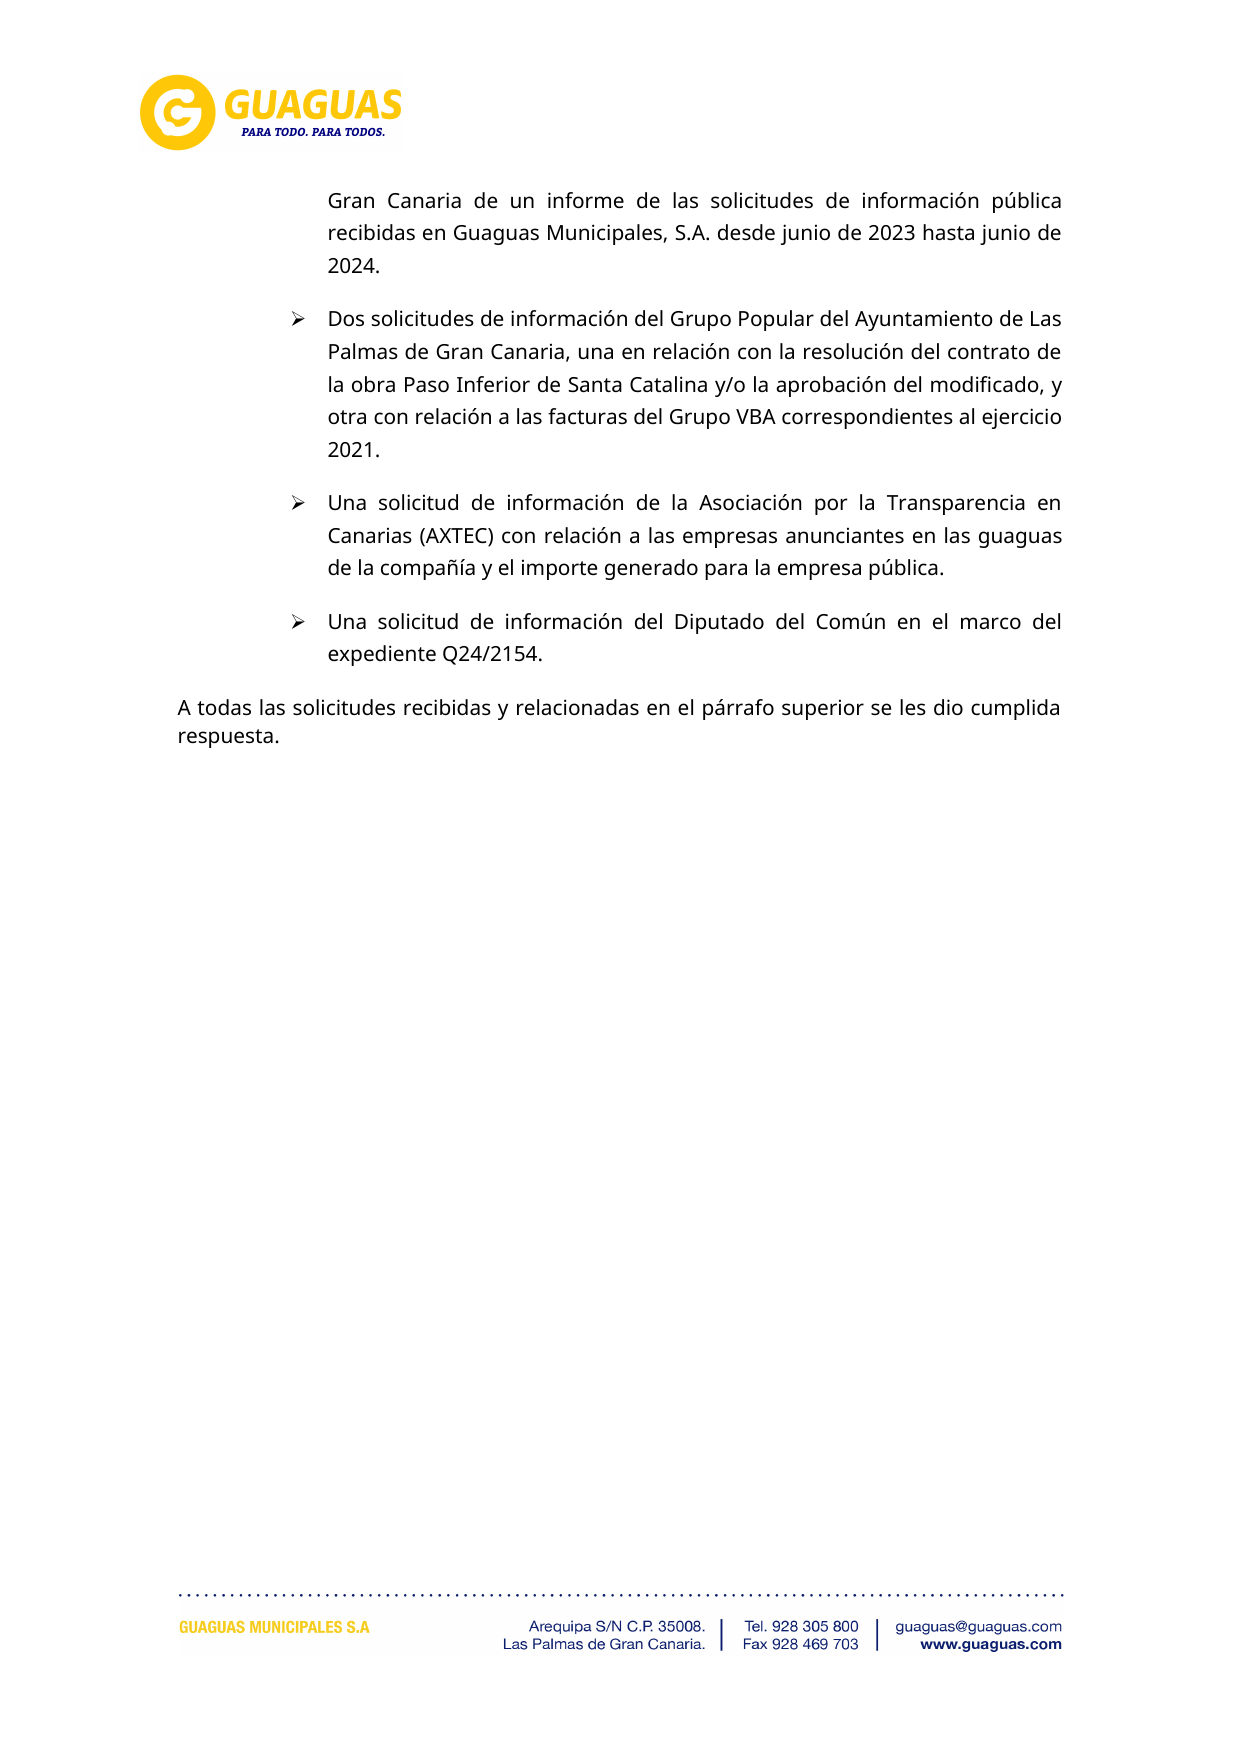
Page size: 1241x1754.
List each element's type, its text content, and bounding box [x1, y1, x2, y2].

list Gran Canaria de un informe de las solicitudes de información pública recibidas en Guaguas Municipales, S.A. desde junio de 2023 hasta junio de 2024. [290, 186, 1063, 279]
text A todas las solicitudes recibidas y relacionadas en el párrafo superior se les dio cumplida respuesta. [177, 693, 1063, 750]
list Una solicitud de información del Diputado del Común en el marco del expediente Q24/2154. [290, 607, 1063, 668]
list Dos solicitudes de información del Grupo Popular del Ayuntamiento de Las Palmas de Gran Canaria, una en relación con la resolución del contrato de la obra Paso Inferior de Santa Catalina y/o la aprobación del modificado, y otra con relación a las facturas del Grupo VBA correspondientes al ejercicio 2021. [290, 304, 1063, 463]
list Una solicitud de información de la Asociación por la Transparencia en Canarias (AXTEC) con relación a las empresas anunciantes en las guaguas de la compañía y el importe generado para la empresa pública. [290, 488, 1063, 582]
